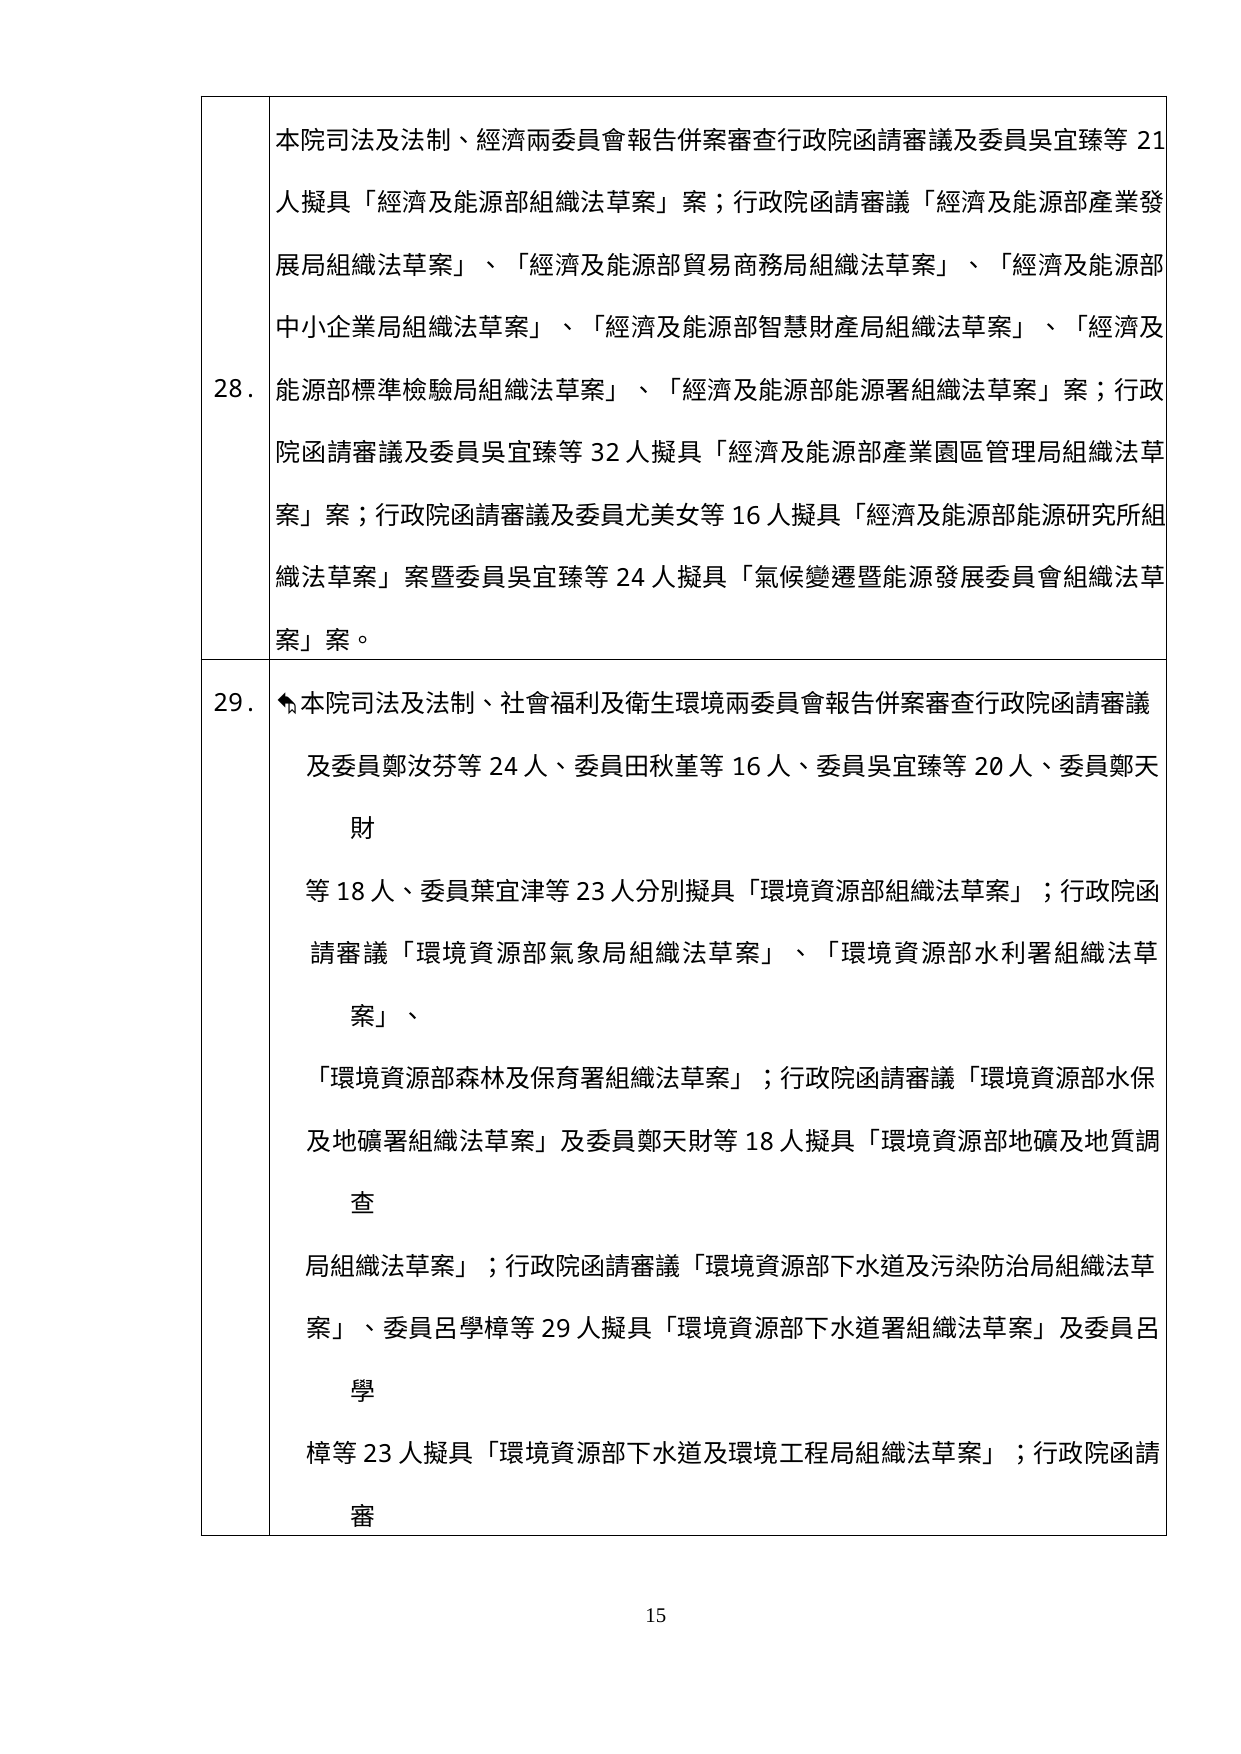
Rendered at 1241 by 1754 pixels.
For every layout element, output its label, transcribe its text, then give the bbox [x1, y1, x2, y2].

table_cell [202, 97, 269, 659]
table_cell 本院司法及法制、社會福利及衛生環境兩委員會報告併案審查行政院函請審議 及委員鄭汝芬等24人、委員田秋堇等16人、委員吳宜臻等20人、委員鄭天財 等18人、委員葉宜津等23人分別擬具「環境資源部組織法草案」；行政院函 請審議「環境資源部氣象局組織法草案」、「環境資源部水利署組織法草案」、 「環境資源部森林及保育署組織法草案」；行政院函請審議「環境資源部水保 及地礦署組織法草案」及委員鄭天財等18人擬具「環境資源部地礦及地質調查 局組織法草案」；行政院函請審議「環境資源部下水道及污染防治局組織法草 案」、委員呂學樟等29人擬具「環境資源部下水道署組織法草案」及委員呂學 樟等23人擬具「環境資源部下水道及環境工程局組織法草案」；行政院函請審 [270, 660, 1166, 1535]
table_cell 本院司法及法制、經濟兩委員會報告併案審查行政院函請審議及委員吳宜臻等21人擬具「經濟及能源部組織法草案」案；行政院函請審議「經濟及能源部產業發展局組織法草案」、「經濟及能源部貿易商務局組織法草案」、「經濟及能源部中小企業局組織法草案」、「經濟及能源部智慧財產局組織法草案」、「經濟及能源部標準檢驗局組織法草案」、「經濟及能源部能源署組織法草案」案；行政院函請審議及委員吳宜臻等32人擬具「經濟及能源部產業園區管理局組織法草案」案；行政院函請審議及委員尤美女等16人擬具「經濟及能源部能源研究所組織法草案」案暨委員吳宜臻等24人擬具「氣候變遷暨能源發展委員會組織法草案」案。 [270, 97, 1166, 659]
table_cell [202, 660, 269, 1535]
